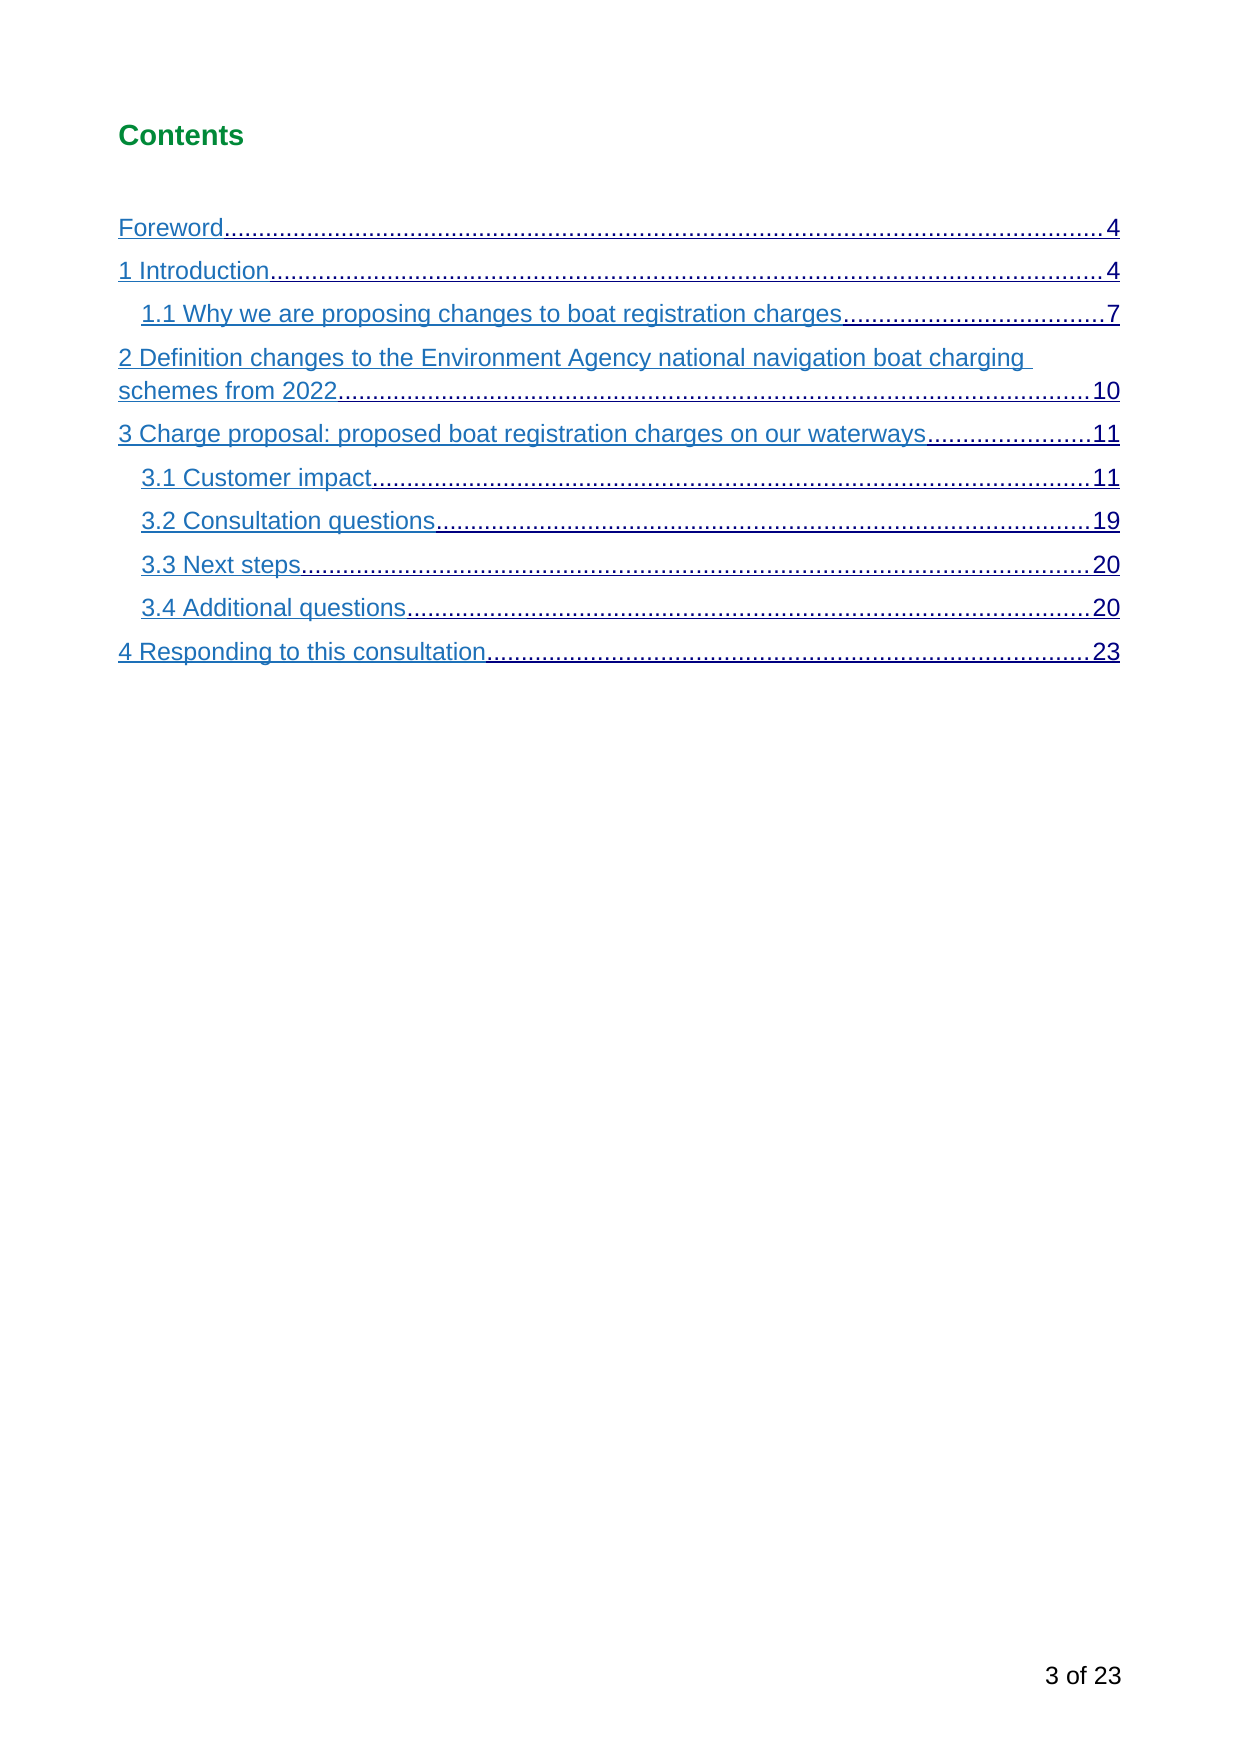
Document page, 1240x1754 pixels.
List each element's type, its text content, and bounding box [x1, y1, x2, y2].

text 3.2 Consultation questions 19 [141, 506, 1121, 535]
text 4 Responding to this consultation 23 [118, 637, 1121, 665]
text Foreword 4 [118, 213, 1121, 241]
text 3 Charge proposal: proposed boat registration charges on our waterways 11 [118, 419, 1121, 448]
text 1.1 Why we are proposing changes to boat registration charges 7 [141, 299, 1121, 328]
text Contents [118, 118, 1121, 152]
text 3.1 Customer impact 11 [141, 463, 1121, 492]
text 1 Introduction 4 [118, 256, 1121, 285]
text 2 Definition changes to the Environment Agency national navigation boat charging schemes from 2022 10 [118, 343, 1121, 405]
text 3.4 Additional questions 20 [141, 593, 1121, 622]
text 3.3 Next steps 20 [141, 550, 1121, 578]
